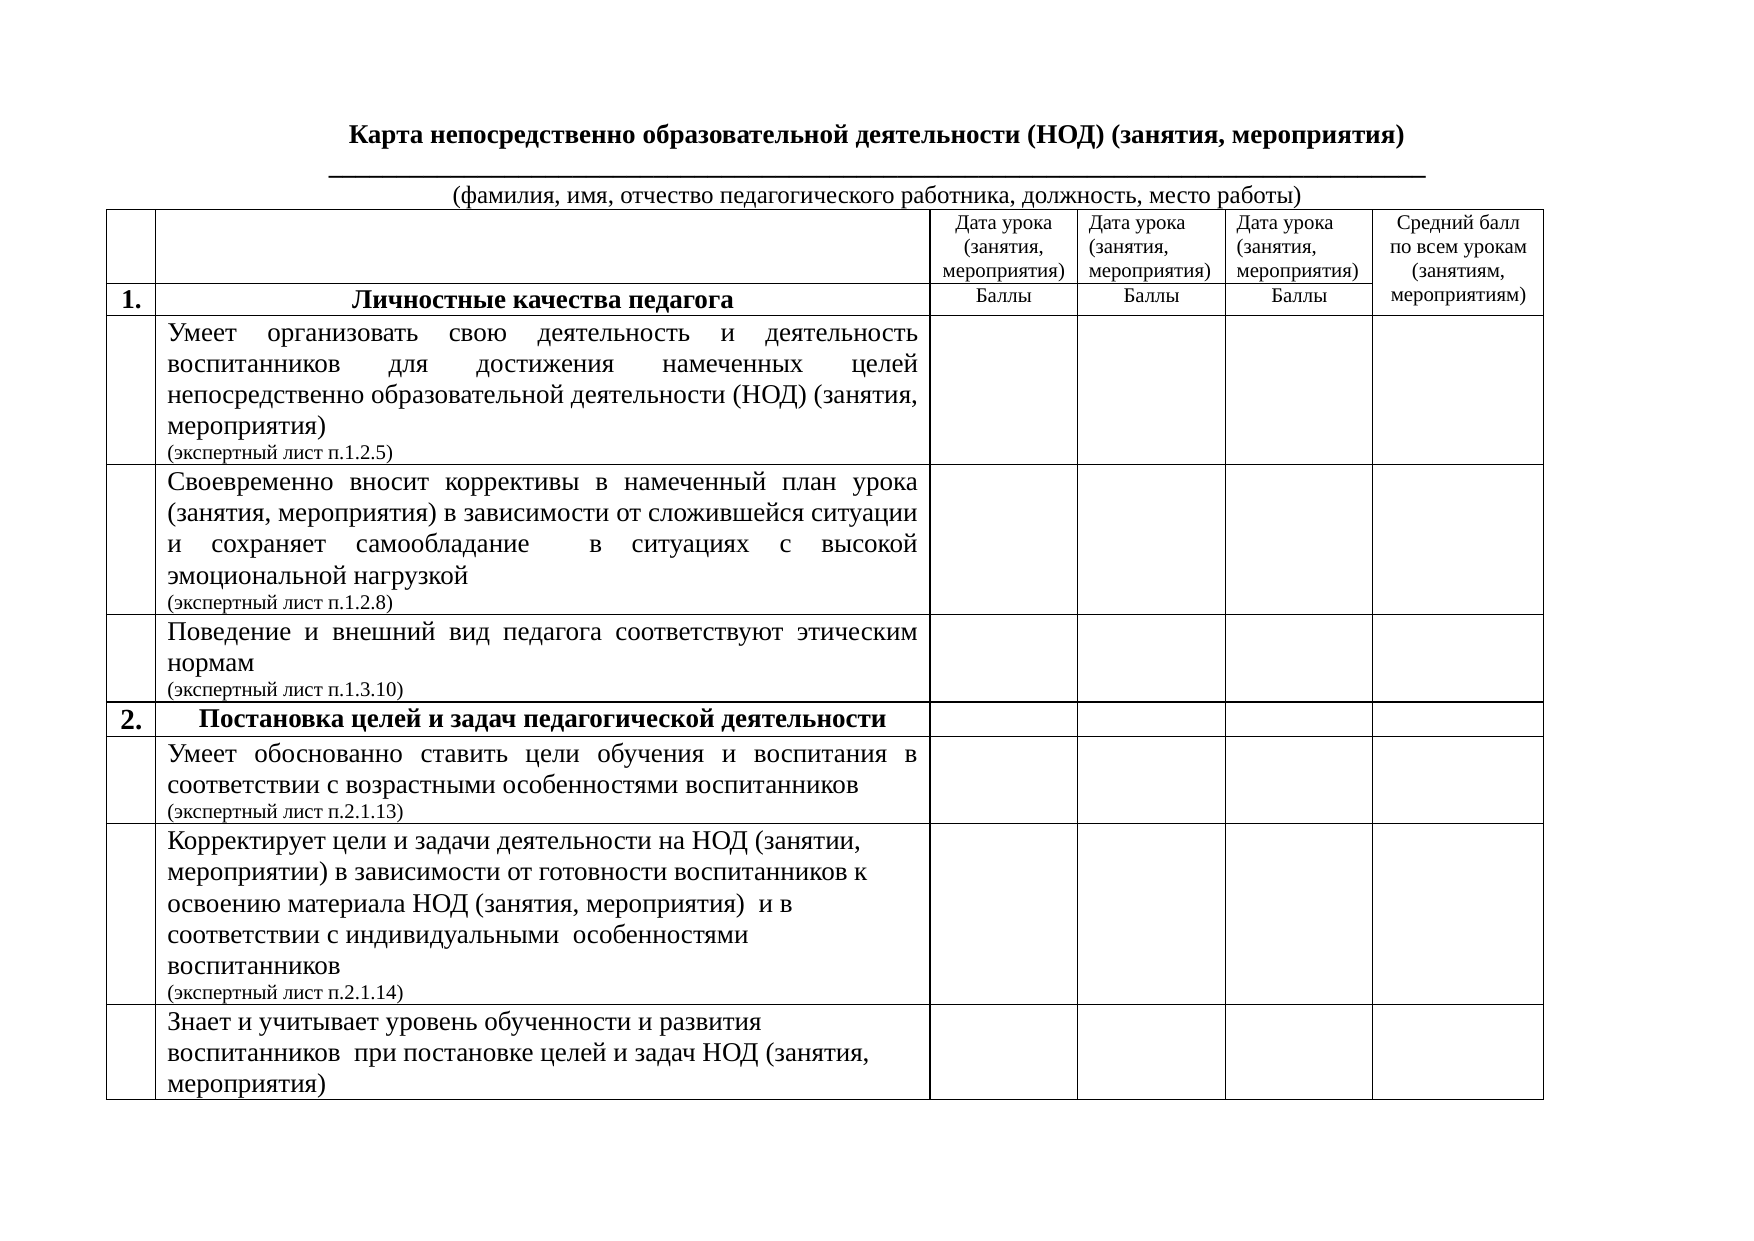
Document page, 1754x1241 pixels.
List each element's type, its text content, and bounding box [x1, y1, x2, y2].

table_cell 2. [107, 703, 155, 736]
table_cell [931, 615, 1077, 701]
table_cell [1226, 737, 1372, 823]
table_cell Личностные качества педагога [156, 284, 929, 314]
table_cell Баллы [931, 284, 1077, 314]
table_cell [931, 316, 1077, 464]
table_header Дата урока (занятия, мероприятия) [1078, 210, 1225, 282]
table_cell [1078, 316, 1225, 464]
table_cell Своевременно вносит коррективы в намеченный план урока (занятия, мероприятия) в зависимости от сложившейся ситуации и сохраняет самообладание в ситуациях с высокой эмоциональной нагрузкой (экспертный лист п.1.2.8) [156, 465, 929, 614]
table_header [156, 210, 929, 282]
table_cell [1078, 703, 1225, 736]
table_cell [1078, 737, 1225, 823]
text (фамилия, имя, отчество педагогического работника, должность, место работы) [118, 180, 1636, 209]
text _________________________________________________________________________________ [118, 149, 1636, 180]
table_cell [1078, 824, 1225, 1004]
table_cell [1078, 615, 1225, 701]
table_header Средний балл по всем урокам (занятиям, мероприятиям) [1373, 210, 1543, 314]
table_cell [931, 824, 1077, 1004]
table_cell Знает и учитывает уровень обученности и развития воспитанников при постановке целей и задач НОД (занятия, мероприятия) [156, 1005, 929, 1099]
table_cell 1. [107, 284, 155, 314]
table_cell [107, 465, 155, 614]
table_cell [1226, 1005, 1372, 1099]
table_cell [1078, 1005, 1225, 1099]
table_cell [1373, 465, 1543, 614]
table_cell [931, 465, 1077, 614]
table_cell [931, 703, 1077, 736]
table_cell [1373, 737, 1543, 823]
table_cell [931, 1005, 1077, 1099]
table_cell [1226, 703, 1372, 736]
table_cell [931, 737, 1077, 823]
table_header Дата урока (занятия, мероприятия) [1226, 210, 1372, 282]
table_cell [1226, 316, 1372, 464]
table_cell [1078, 465, 1225, 614]
table_cell [1226, 465, 1372, 614]
table_cell [1373, 316, 1543, 464]
table_cell [1226, 615, 1372, 701]
table_cell [107, 615, 155, 701]
table_cell Баллы [1078, 284, 1225, 314]
table_cell [1226, 824, 1372, 1004]
table_cell [107, 316, 155, 464]
table_cell Умеет обоснованно ставить цели обучения и воспитания в соответствии с возрастными особенностями воспитанников (экспертный лист п.2.1.13) [156, 737, 929, 823]
table_cell Поведение и внешний вид педагога соответствуют этическим нормам (экспертный лист п.1.3.10) [156, 615, 929, 701]
table_header Дата урока (занятия, мероприятия) [931, 210, 1077, 282]
table_cell [107, 737, 155, 823]
table_cell Умеет организовать свою деятельность и деятельность воспитанников для достижения намеченных целей непосредственно образовательной деятельности (НОД) (занятия, мероприятия) (экспертный лист п.1.2.5) [156, 316, 929, 464]
table_cell [107, 824, 155, 1004]
table_cell [107, 1005, 155, 1099]
table_cell [1373, 703, 1543, 736]
table_cell [1373, 615, 1543, 701]
table_cell Баллы [1226, 284, 1372, 314]
text Карта непосредственно образовательной деятельности (НОД) (занятия, мероприятия) [118, 118, 1636, 149]
table_cell Корректирует цели и задачи деятельности на НОД (занятии, мероприятии) в зависимости от готовности воспитанников к освоению материала НОД (занятия, мероприятия) и в соответствии с индивидуальными особенностями воспитанников (экспертный лист п.2.1.14) [156, 824, 929, 1004]
table_cell [1373, 824, 1543, 1004]
table_cell [1373, 1005, 1543, 1099]
table_header [107, 210, 155, 282]
table_cell Постановка целей и задач педагогической деятельности [156, 703, 929, 736]
